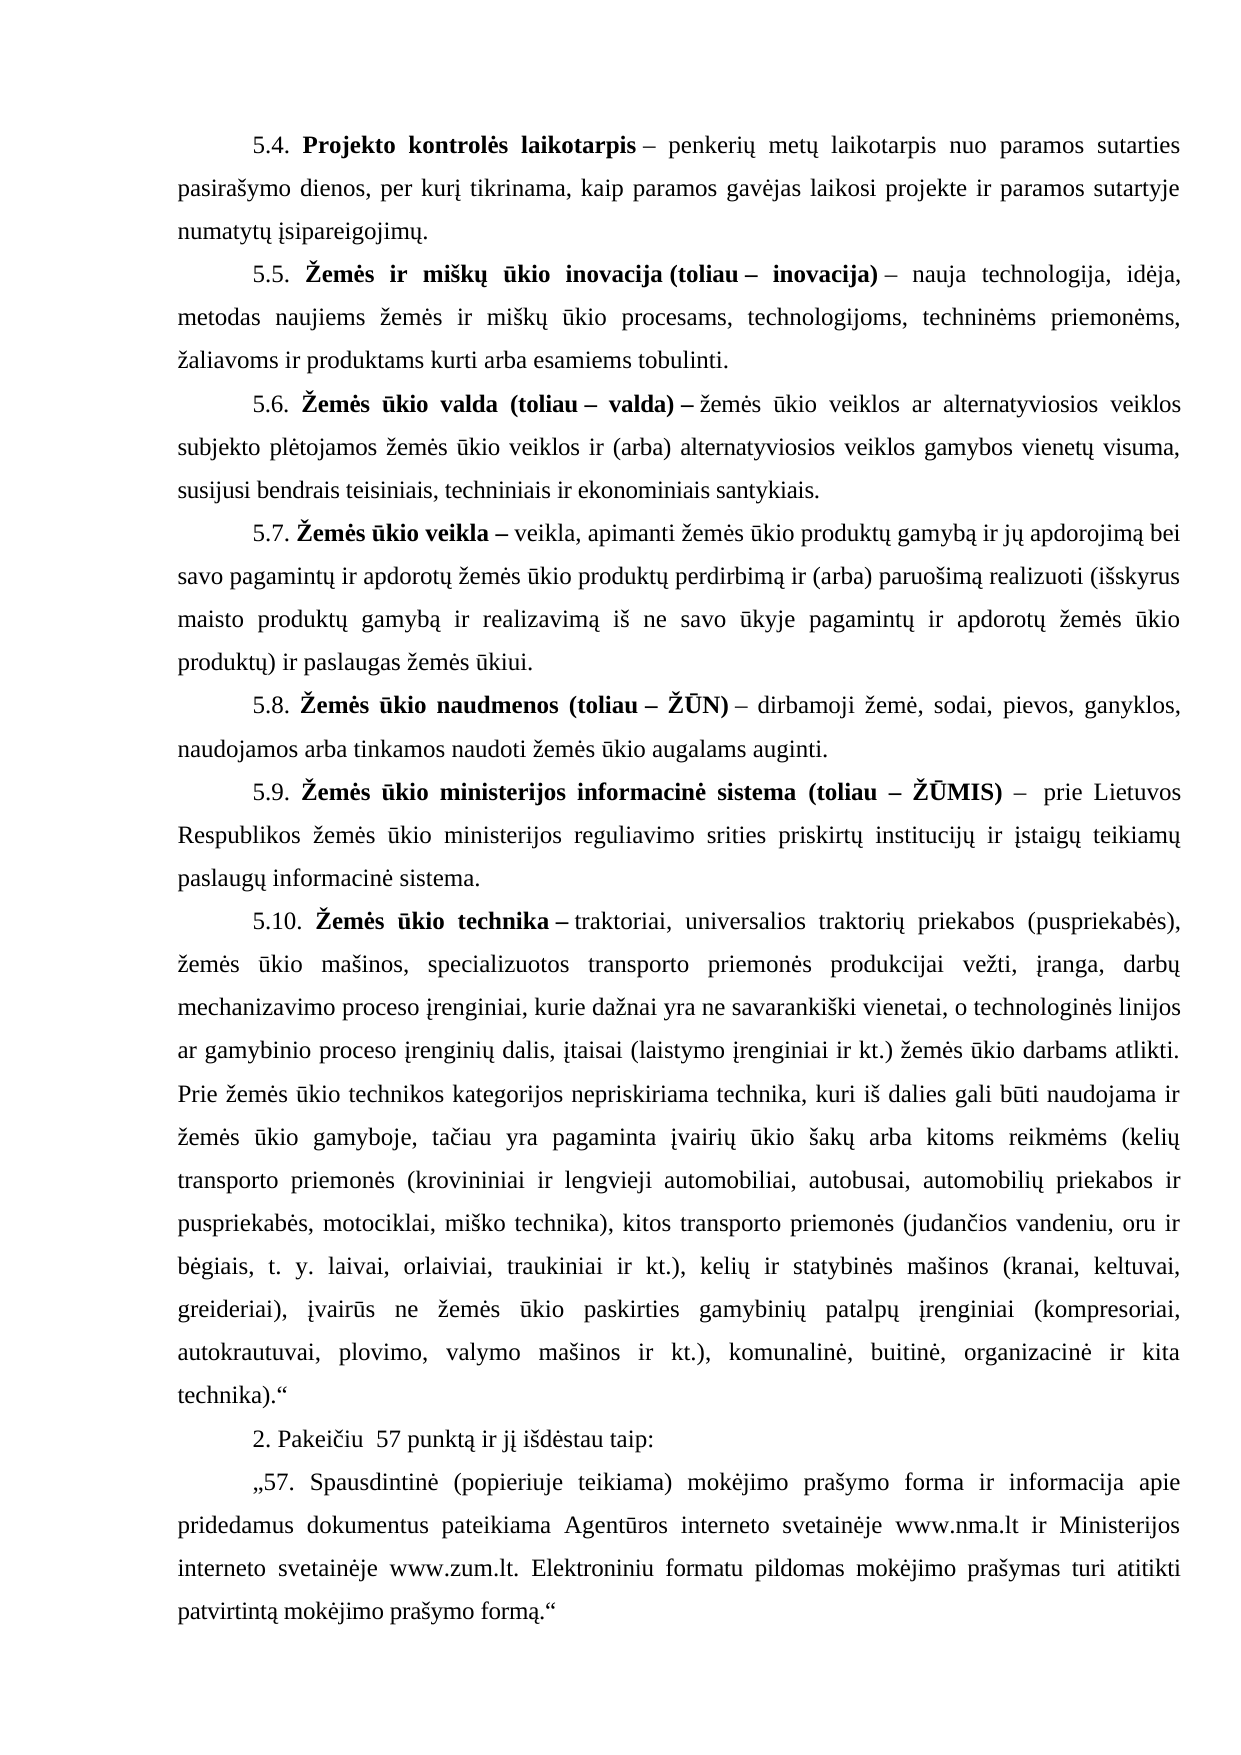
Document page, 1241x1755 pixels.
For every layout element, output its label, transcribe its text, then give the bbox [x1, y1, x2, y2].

text 5.4. Projekto kontrolės laikotarpis – penkerių metų laikotarpis nuo paramos sutarties pasirašymo dienos, per kurį tikrinama, kaip paramos gavėjas laikosi projekte ir paramos sutartyje numatytų įsipareigojimų. [177, 130, 1181, 245]
text 5.8. Žemės ūkio naudmenos (toliau – ŽŪN) – dirbamoji žemė, sodai, pievos, ganyklos, naudojamos arba tinkamos naudoti žemės ūkio augalams auginti. [177, 691, 1181, 762]
text 2. Pakeičiu 57 punktą ir jį išdėstau taip: [177, 1424, 1181, 1452]
text 5.6. Žemės ūkio valda (toliau – valda) – žemės ūkio veiklos ar alternatyviosios veiklos subjekto plėtojamos žemės ūkio veiklos ir (arba) alternatyviosios veiklos gamybos vienetų visuma, susijusi bendrais teisiniais, techniniais ir ekonominiais santykiais. [177, 389, 1181, 504]
text 5.7. Žemės ūkio veikla – veikla, apimanti žemės ūkio produktų gamybą ir jų apdorojimą bei savo pagamintų ir apdorotų žemės ūkio produktų perdirbimą ir (arba) paruošimą realizuoti (išskyrus maisto produktų gamybą ir realizavimą iš ne savo ūkyje pagamintų ir apdorotų žemės ūkio produktų) ir paslaugas žemės ūkiui. [177, 518, 1181, 676]
text 5.5. Žemės ir miškų ūkio inovacija (toliau – inovacija) – nauja technologija, idėja, metodas naujiems žemės ir miškų ūkio procesams, technologijoms, techninėms priemonėms, žaliavoms ir produktams kurti arba esamiems tobulinti. [177, 259, 1181, 374]
text 5.10. Žemės ūkio technika – traktoriai, universalios traktorių priekabos (puspriekabės), žemės ūkio mašinos, specializuotos transporto priemonės produkcijai vežti, įranga, darbų mechanizavimo proceso įrenginiai, kurie dažnai yra ne savarankiški vienetai, o technologinės linijos ar gamybinio proceso įrenginių dalis, įtaisai (laistymo įrenginiai ir kt.) žemės ūkio darbams atlikti. Prie žemės ūkio technikos kategorijos nepriskiriama technika, kuri iš dalies gali būti naudojama ir žemės ūkio gamyboje, tačiau yra pagaminta įvairių ūkio šakų arba kitoms reikmėms (kelių transporto priemonės (krovininiai ir lengvieji automobiliai, autobusai, automobilių priekabos ir puspriekabės, motociklai, miško technika), kitos transporto priemonės (judančios vandeniu, oru ir bėgiais, t. y. laivai, orlaiviai, traukiniai ir kt.), kelių ir statybinės mašinos (kranai, keltuvai, greideriai), įvairūs ne žemės ūkio paskirties gamybinių patalpų įrenginiai (kompresoriai, autokrautuvai, plovimo, valymo mašinos ir kt.), komunalinė, buitinė, organizacinė ir kita technika).“ [177, 906, 1181, 1409]
text „57. Spausdintinė (popieriuje teikiama) mokėjimo prašymo forma ir informacija apie pridedamus dokumentus pateikiama Agentūros interneto svetainėje www.nma.lt ir Ministerijos interneto svetainėje www.zum.lt. Elektroniniu formatu pildomas mokėjimo prašymas turi atitikti patvirtintą mokėjimo prašymo formą.“ [177, 1467, 1181, 1625]
text 5.9. Žemės ūkio ministerijos informacinė sistema (toliau – ŽŪMIS) – prie Lietuvos Respublikos žemės ūkio ministerijos reguliavimo srities priskirtų institucijų ir įstaigų teikiamų paslaugų informacinė sistema. [177, 777, 1181, 892]
